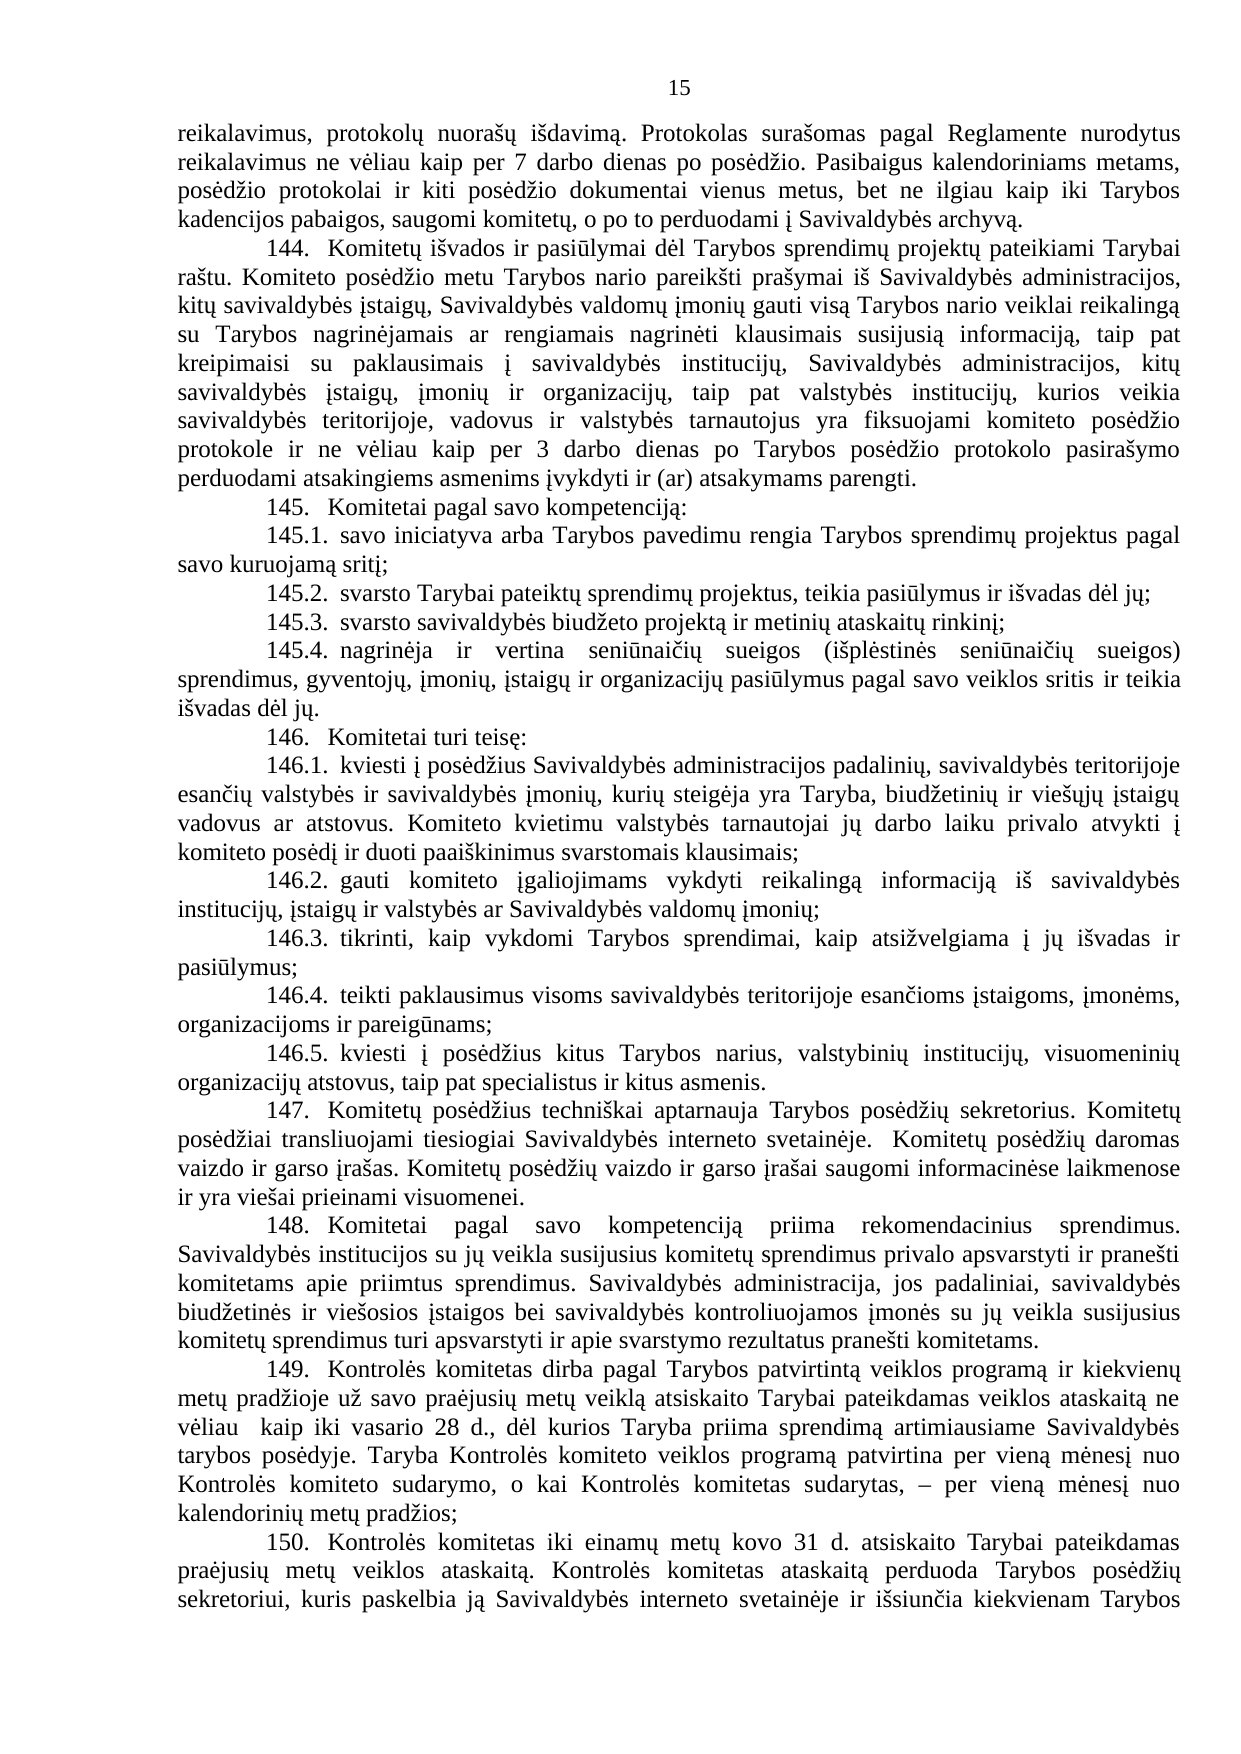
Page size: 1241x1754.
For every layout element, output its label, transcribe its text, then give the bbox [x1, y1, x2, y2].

text 145.3. svarsto savivaldybės biudžeto projektą ir metinių ataskaitų rinkinį; [177, 607, 1181, 636]
text 146.2. gauti komiteto įgaliojimams vykdyti reikalingą informaciją iš savivaldybės institucijų, įstaigų ir valstybės ar Savivaldybės valdomų įmonių; [177, 866, 1181, 923]
text 147. Komitetų posėdžius techniškai aptarnauja Tarybos posėdžių sekretorius. Komitetų posėdžiai transliuojami tiesiogiai Savivaldybės interneto svetainėje. Komitetų posėdžių daromas vaizdo ir garso įrašas. Komitetų posėdžių vaizdo ir garso įrašai saugomi informacinėse laikmenose ir yra viešai prieinami visuomenei. [177, 1096, 1181, 1211]
text 146.1. kviesti į posėdžius Savivaldybės administracijos padalinių, savivaldybės teritorijoje esančių valstybės ir savivaldybės įmonių, kurių steigėja yra Taryba, biudžetinių ir viešųjų įstaigų vadovus ar atstovus. Komiteto kvietimu valstybės tarnautojai jų darbo laiku privalo atvykti į komiteto posėdį ir duoti paaiškinimus svarstomais klausimais; [177, 751, 1181, 866]
text 144. Komitetų išvados ir pasiūlymai dėl Tarybos sprendimų projektų pateikiami Tarybai raštu. Komiteto posėdžio metu Tarybos nario pareikšti prašymai iš Savivaldybės administracijos, kitų savivaldybės įstaigų, Savivaldybės valdomų įmonių gauti visą Tarybos nario veiklai reikalingą su Tarybos nagrinėjamais ar rengiamais nagrinėti klausimais susijusią informaciją, taip pat kreipimaisi su paklausimais į savivaldybės institucijų, Savivaldybės administracijos, kitų savivaldybės įstaigų, įmonių ir organizacijų, taip pat valstybės institucijų, kurios veikia savivaldybės teritorijoje, vadovus ir valstybės tarnautojus yra fiksuojami komiteto posėdžio protokole ir ne vėliau kaip per 3 darbo dienas po Tarybos posėdžio protokolo pasirašymo perduodami atsakingiems asmenims įvykdyti ir (ar) atsakymams parengti. [177, 233, 1181, 492]
text 146.3. tikrinti, kaip vykdomi Tarybos sprendimai, kaip atsižvelgiama į jų išvadas ir pasiūlymus; [177, 923, 1181, 981]
text 150. Kontrolės komitetas iki einamų metų kovo 31 d. atsiskaito Tarybai pateikdamas praėjusių metų veiklos ataskaitą. Kontrolės komitetas ataskaitą perduoda Tarybos posėdžių sekretoriui, kuris paskelbia ją Savivaldybės interneto svetainėje ir išsiunčia kiekvienam Tarybos [177, 1527, 1181, 1613]
text 146.4. teikti paklausimus visoms savivaldybės teritorijoje esančioms įstaigoms, įmonėms, organizacijoms ir pareigūnams; [177, 981, 1181, 1038]
text 149. Kontrolės komitetas dirba pagal Tarybos patvirtintą veiklos programą ir kiekvienų metų pradžioje už savo praėjusių metų veiklą atsiskaito Tarybai pateikdamas veiklos ataskaitą ne vėliau kaip iki vasario 28 d., dėl kurios Taryba priima sprendimą artimiausiame Savivaldybės tarybos posėdyje. Taryba Kontrolės komiteto veiklos programą patvirtina per vieną mėnesį nuo Kontrolės komiteto sudarymo, o kai Kontrolės komitetas sudarytas, – per vieną mėnesį nuo kalendorinių metų pradžios; [177, 1354, 1181, 1527]
text 145. Komitetai pagal savo kompetenciją: [177, 492, 1181, 521]
text 146.5. kviesti į posėdžius kitus Tarybos narius, valstybinių institucijų, visuomeninių organizacijų atstovus, taip pat specialistus ir kitus asmenis. [177, 1038, 1181, 1096]
text 145.4. nagrinėja ir vertina seniūnaičių sueigos (išplėstinės seniūnaičių sueigos) sprendimus, gyventojų, įmonių, įstaigų ir organizacijų pasiūlymus pagal savo veiklos sritis ir teikia išvadas dėl jų. [177, 636, 1181, 722]
text 145.1. savo iniciatyva arba Tarybos pavedimu rengia Tarybos sprendimų projektus pagal savo kuruojamą sritį; [177, 521, 1181, 578]
text 148. Komitetai pagal savo kompetenciją priima rekomendacinius sprendimus. Savivaldybės institucijos su jų veikla susijusius komitetų sprendimus privalo apsvarstyti ir pranešti komitetams apie priimtus sprendimus. Savivaldybės administracija, jos padaliniai, savivaldybės biudžetinės ir viešosios įstaigos bei savivaldybės kontroliuojamos įmonės su jų veikla susijusius komitetų sprendimus turi apsvarstyti ir apie svarstymo rezultatus pranešti komitetams. [177, 1211, 1181, 1354]
text 146. Komitetai turi teisę: [177, 722, 1181, 751]
text reikalavimus, protokolų nuorašų išdavimą. Protokolas surašomas pagal Reglamente nurodytus reikalavimus ne vėliau kaip per 7 darbo dienas po posėdžio. Pasibaigus kalendoriniams metams, posėdžio protokolai ir kiti posėdžio dokumentai vienus metus, bet ne ilgiau kaip iki Tarybos kadencijos pabaigos, saugomi komitetų, o po to perduodami į Savivaldybės archyvą. [177, 118, 1181, 233]
text 145.2. svarsto Tarybai pateiktų sprendimų projektus, teikia pasiūlymus ir išvadas dėl jų; [177, 578, 1181, 607]
